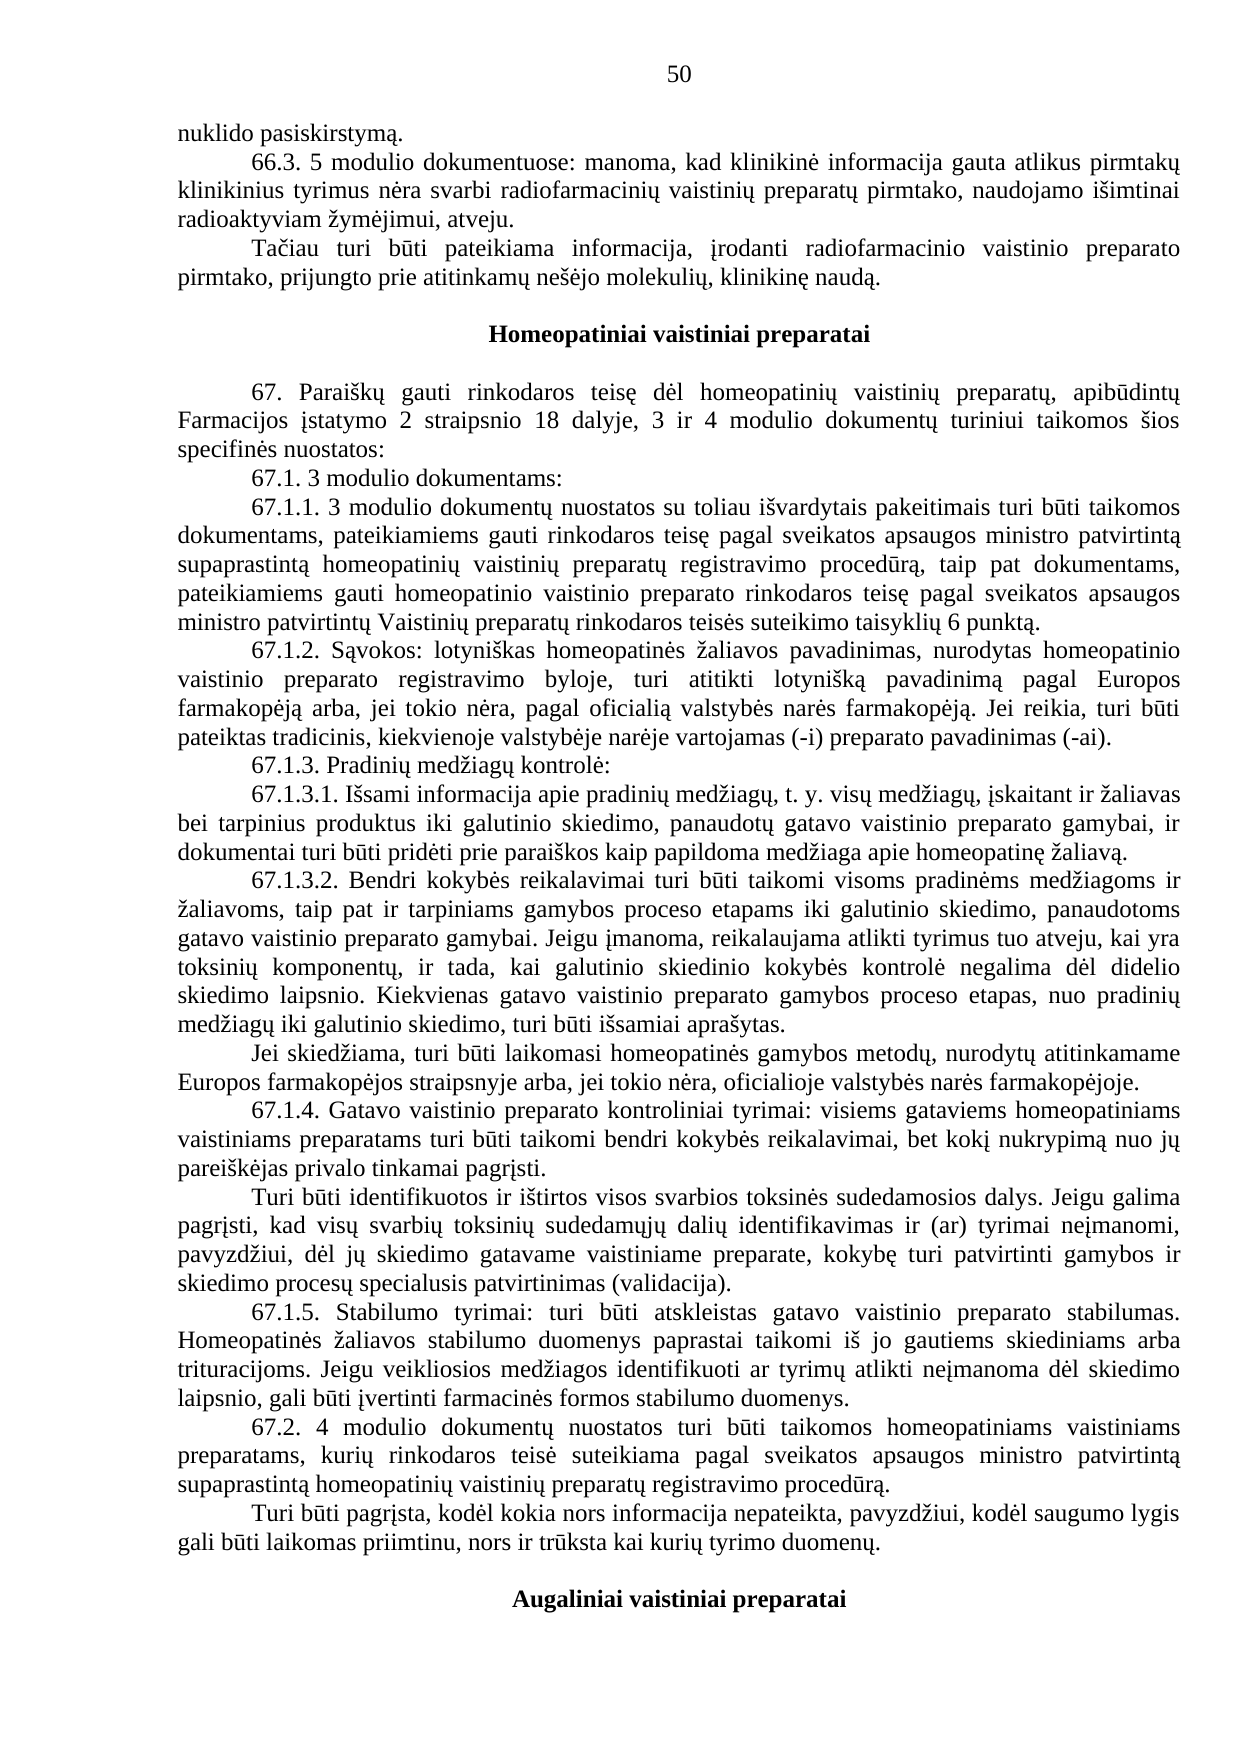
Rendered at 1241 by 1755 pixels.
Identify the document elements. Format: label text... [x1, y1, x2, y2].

text 67.1.2. Sąvokos: lotyniškas homeopatinės žaliavos pavadinimas, nurodytas homeopatinio vaistinio preparato registravimo byloje, turi atitikti lotynišką pavadinimą pagal Europos farmakopėją arba, jei tokio nėra, pagal oficialią valstybės narės farmakopėją. Jei reikia, turi būti pateiktas tradicinis, kiekvienoje valstybėje narėje vartojamas (-i) preparato pavadinimas (-ai). [177, 636, 1181, 751]
text Turi būti identifikuotos ir ištirtos visos svarbios toksinės sudedamosios dalys. Jeigu galima pagrįsti, kad visų svarbių toksinių sudedamųjų dalių identifikavimas ir (ar) tyrimai neįmanomi, pavyzdžiui, dėl jų skiedimo gatavame vaistiniame preparate, kokybę turi patvirtinti gamybos ir skiedimo procesų specialusis patvirtinimas (validacija). [177, 1182, 1181, 1297]
text 67.2. 4 modulio dokumentų nuostatos turi būti taikomos homeopatiniams vaistiniams preparatams, kurių rinkodaros teisė suteikiama pagal sveikatos apsaugos ministro patvirtintą supaprastintą homeopatinių vaistinių preparatų registravimo procedūrą. [177, 1412, 1181, 1498]
text nuklido pasiskirstymą. [177, 118, 1181, 147]
text 67.1.4. Gatavo vaistinio preparato kontroliniai tyrimai: visiems gataviems homeopatiniams vaistiniams preparatams turi būti taikomi bendri kokybės reikalavimai, bet kokį nukrypimą nuo jų pareiškėjas privalo tinkamai pagrįsti. [177, 1096, 1181, 1182]
text 67.1.3.2. Bendri kokybės reikalavimai turi būti taikomi visoms pradinėms medžiagoms ir žaliavoms, taip pat ir tarpiniams gamybos proceso etapams iki galutinio skiedimo, panaudotoms gatavo vaistinio preparato gamybai. Jeigu įmanoma, reikalaujama atlikti tyrimus tuo atveju, kai yra toksinių komponentų, ir tada, kai galutinio skiedinio kokybės kontrolė negalima dėl didelio skiedimo laipsnio. Kiekvienas gatavo vaistinio preparato gamybos proceso etapas, nuo pradinių medžiagų iki galutinio skiedimo, turi būti išsamiai aprašytas. [177, 866, 1181, 1038]
text 67.1.1. 3 modulio dokumentų nuostatos su toliau išvardytais pakeitimais turi būti taikomos dokumentams, pateikiamiems gauti rinkodaros teisę pagal sveikatos apsaugos ministro patvirtintą supaprastintą homeopatinių vaistinių preparatų registravimo procedūrą, taip pat dokumentams, pateikiamiems gauti homeopatinio vaistinio preparato rinkodaros teisę pagal sveikatos apsaugos ministro patvirtintų Vaistinių preparatų rinkodaros teisės suteikimo taisyklių 6 punktą. [177, 492, 1181, 636]
text 67.1. 3 modulio dokumentams: [177, 463, 1181, 492]
text Augaliniai vaistiniai preparatai [177, 1584, 1181, 1613]
text Jei skiedžiama, turi būti laikomasi homeopatinės gamybos metodų, nurodytų atitinkamame Europos farmakopėjos straipsnyje arba, jei tokio nėra, oficialioje valstybės narės farmakopėjoje. [177, 1038, 1181, 1096]
text Homeopatiniai vaistiniai preparatai [177, 319, 1181, 348]
text 67.1.5. Stabilumo tyrimai: turi būti atskleistas gatavo vaistinio preparato stabilumas. Homeopatinės žaliavos stabilumo duomenys paprastai taikomi iš jo gautiems skiediniams arba trituracijoms. Jeigu veikliosios medžiagos identifikuoti ar tyrimų atlikti neįmanoma dėl skiedimo laipsnio, gali būti įvertinti farmacinės formos stabilumo duomenys. [177, 1297, 1181, 1412]
text Turi būti pagrįsta, kodėl kokia nors informacija nepateikta, pavyzdžiui, kodėl saugumo lygis gali būti laikomas priimtinu, nors ir trūksta kai kurių tyrimo duomenų. [177, 1498, 1181, 1556]
text 66.3. 5 modulio dokumentuose: manoma, kad klinikinė informacija gauta atlikus pirmtakų klinikinius tyrimus nėra svarbi radiofarmacinių vaistinių preparatų pirmtako, naudojamo išimtinai radioaktyviam žymėjimui, atveju. [177, 147, 1181, 233]
text Tačiau turi būti pateikiama informacija, įrodanti radiofarmacinio vaistinio preparato pirmtako, prijungto prie atitinkamų nešėjo molekulių, klinikinę naudą. [177, 233, 1181, 291]
text 67.1.3. Pradinių medžiagų kontrolė: [177, 751, 1181, 779]
text 67.1.3.1. Išsami informacija apie pradinių medžiagų, t. y. visų medžiagų, įskaitant ir žaliavas bei tarpinius produktus iki galutinio skiedimo, panaudotų gatavo vaistinio preparato gamybai, ir dokumentai turi būti pridėti prie paraiškos kaip papildoma medžiaga apie homeopatinę žaliavą. [177, 779, 1181, 866]
text 67. Paraiškų gauti rinkodaros teisę dėl homeopatinių vaistinių preparatų, apibūdintų Farmacijos įstatymo 2 straipsnio 18 dalyje, 3 ir 4 modulio dokumentų turiniui taikomos šios specifinės nuostatos: [177, 377, 1181, 463]
